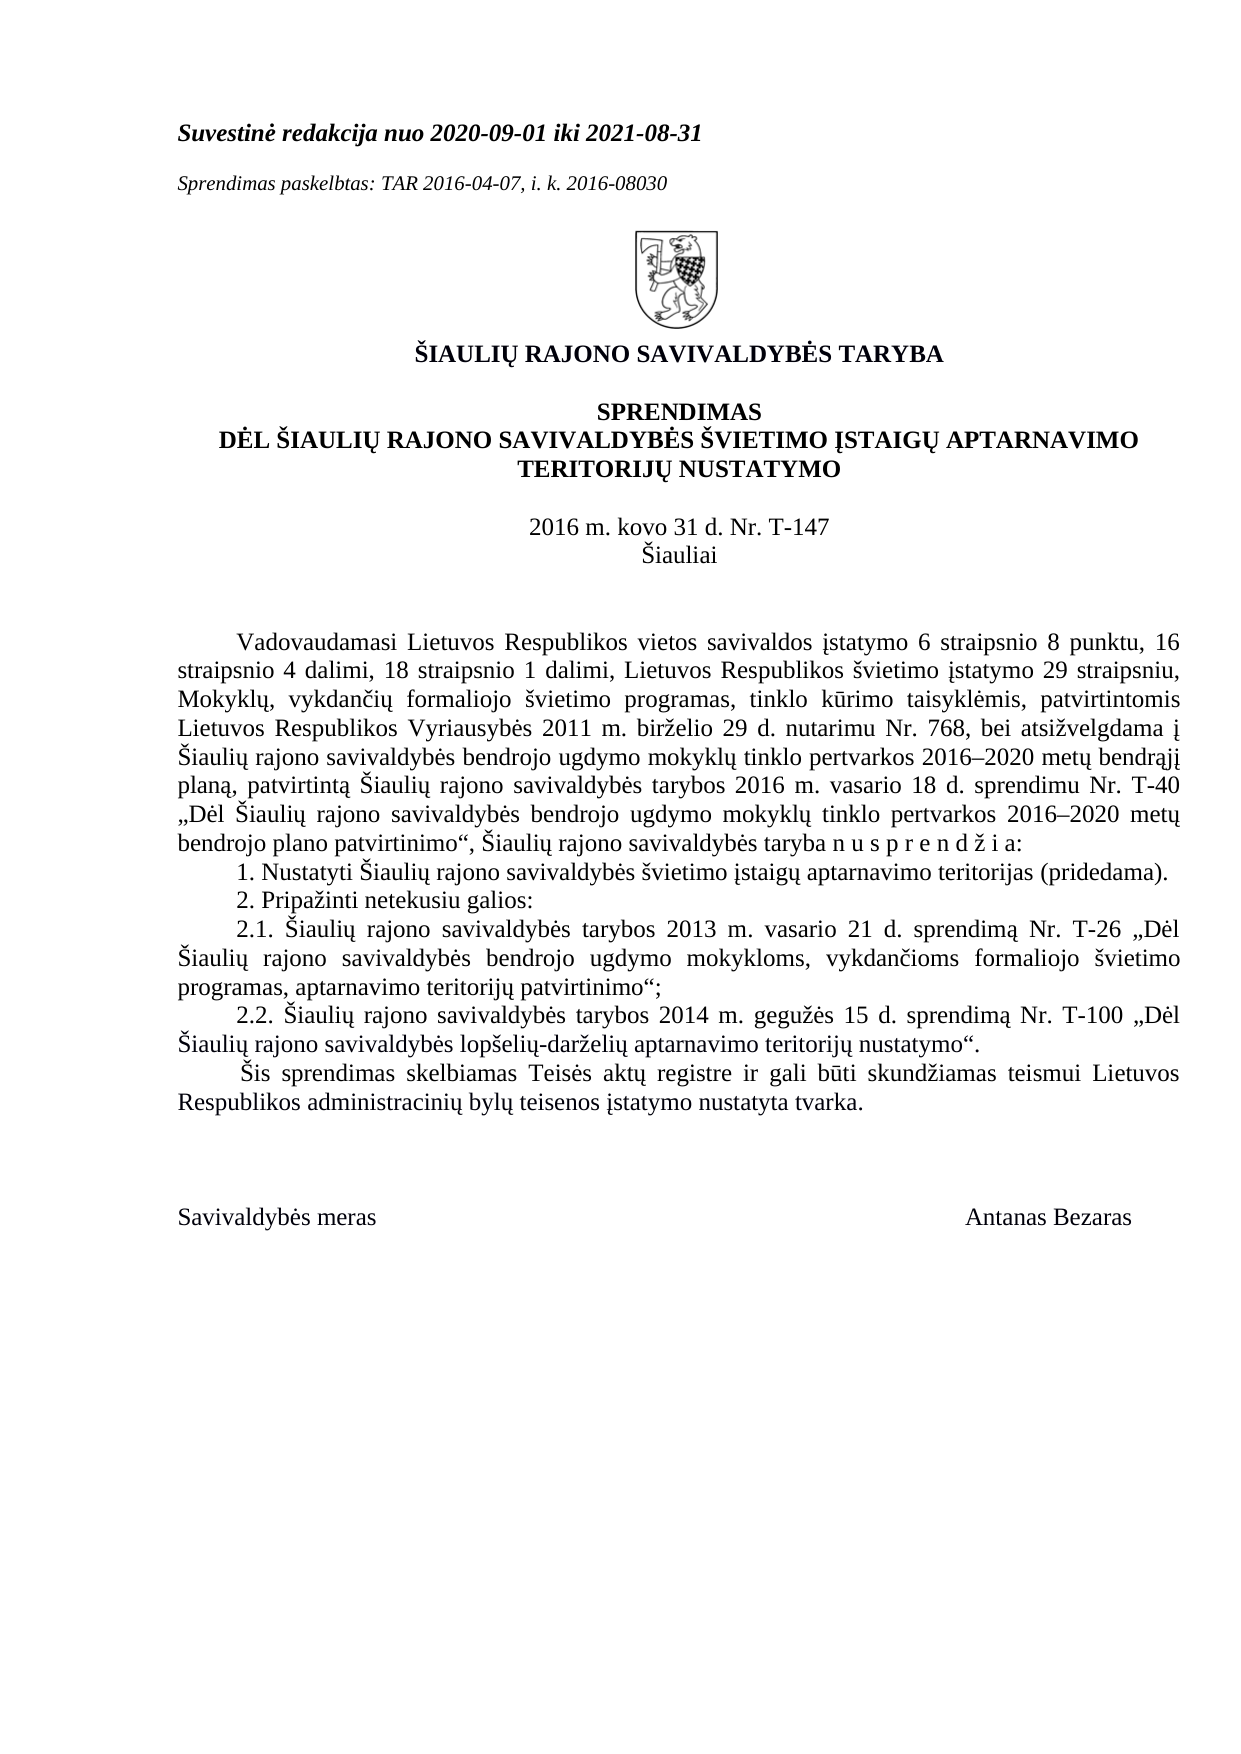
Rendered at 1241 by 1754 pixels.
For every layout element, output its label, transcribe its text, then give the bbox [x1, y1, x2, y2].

text Vadovaudamasi Lietuvos Respublikos vietos savivaldos įstatymo 6 straipsnio 8 punktu, 16 straipsnio 4 dalimi, 18 straipsnio 1 dalimi, Lietuvos Respublikos švietimo įstatymo 29 straipsniu, Mokyklų, vykdančių formaliojo švietimo programas, tinklo kūrimo taisyklėmis, patvirtintomis Lietuvos Respublikos Vyriausybės 2011 m. birželio 29 d. nutarimu Nr. 768, bei atsižvelgdama į Šiaulių rajono savivaldybės bendrojo ugdymo mokyklų tinklo pertvarkos 2016–2020 metų bendrąjį planą, patvirtintą Šiaulių rajono savivaldybės tarybos 2016 m. vasario 18 d. sprendimu Nr. T-40 „Dėl Šiaulių rajono savivaldybės bendrojo ugdymo mokyklų tinklo pertvarkos 2016–2020 metų bendrojo plano patvirtinimo“, Šiaulių rajono savivaldybės taryba n u s p r e n d ž i a: [177, 627, 1181, 857]
text Šis sprendimas skelbiamas Teisės aktų registre ir gali būti skundžiamas teismui Lietuvos Respublikos administracinių bylų teisenos įstatymo nustatyta tvarka. [177, 1058, 1181, 1115]
text 2016 m. kovo 31 d. Nr. T-147 [177, 512, 1181, 540]
text ŠIAULIŲ RAJONO SAVIVALDYBĖS TARYBA [177, 339, 1181, 368]
text Sprendimas paskelbtas: TAR 2016-04-07, i. k. 2016-08030 [177, 171, 1181, 195]
text 1. Nustatyti Šiaulių rajono savivaldybės švietimo įstaigų aptarnavimo teritorijas (pridedama). [177, 857, 1181, 885]
text 2.1. Šiaulių rajono savivaldybės tarybos 2013 m. vasario 21 d. sprendimą Nr. T-26 „Dėl Šiaulių rajono savivaldybės bendrojo ugdymo mokykloms, vykdančioms formaliojo švietimo programas, aptarnavimo teritorijų patvirtinimo“; [177, 914, 1181, 1000]
text 2.2. Šiaulių rajono savivaldybės tarybos 2014 m. gegužės 15 d. sprendimą Nr. T-100 „Dėl Šiaulių rajono savivaldybės lopšelių-darželių aptarnavimo teritorijų nustatymo“. [177, 1000, 1181, 1058]
text SPRENDIMAS [177, 397, 1181, 425]
text Suvestinė redakcija nuo 2020-09-01 iki 2021-08-31 [177, 118, 1181, 147]
text Savivaldybės meras Antanas Bezaras [177, 1202, 1164, 1230]
text 2. Pripažinti netekusiu galios: [177, 885, 1181, 914]
text DĖL ŠIAULIŲ RAJONO SAVIVALDYBĖS ŠVIETIMO ĮSTAIGŲ APTARNAVIMO TERITORIJŲ NUSTATYMO [177, 425, 1181, 483]
text Šiauliai [177, 540, 1181, 569]
